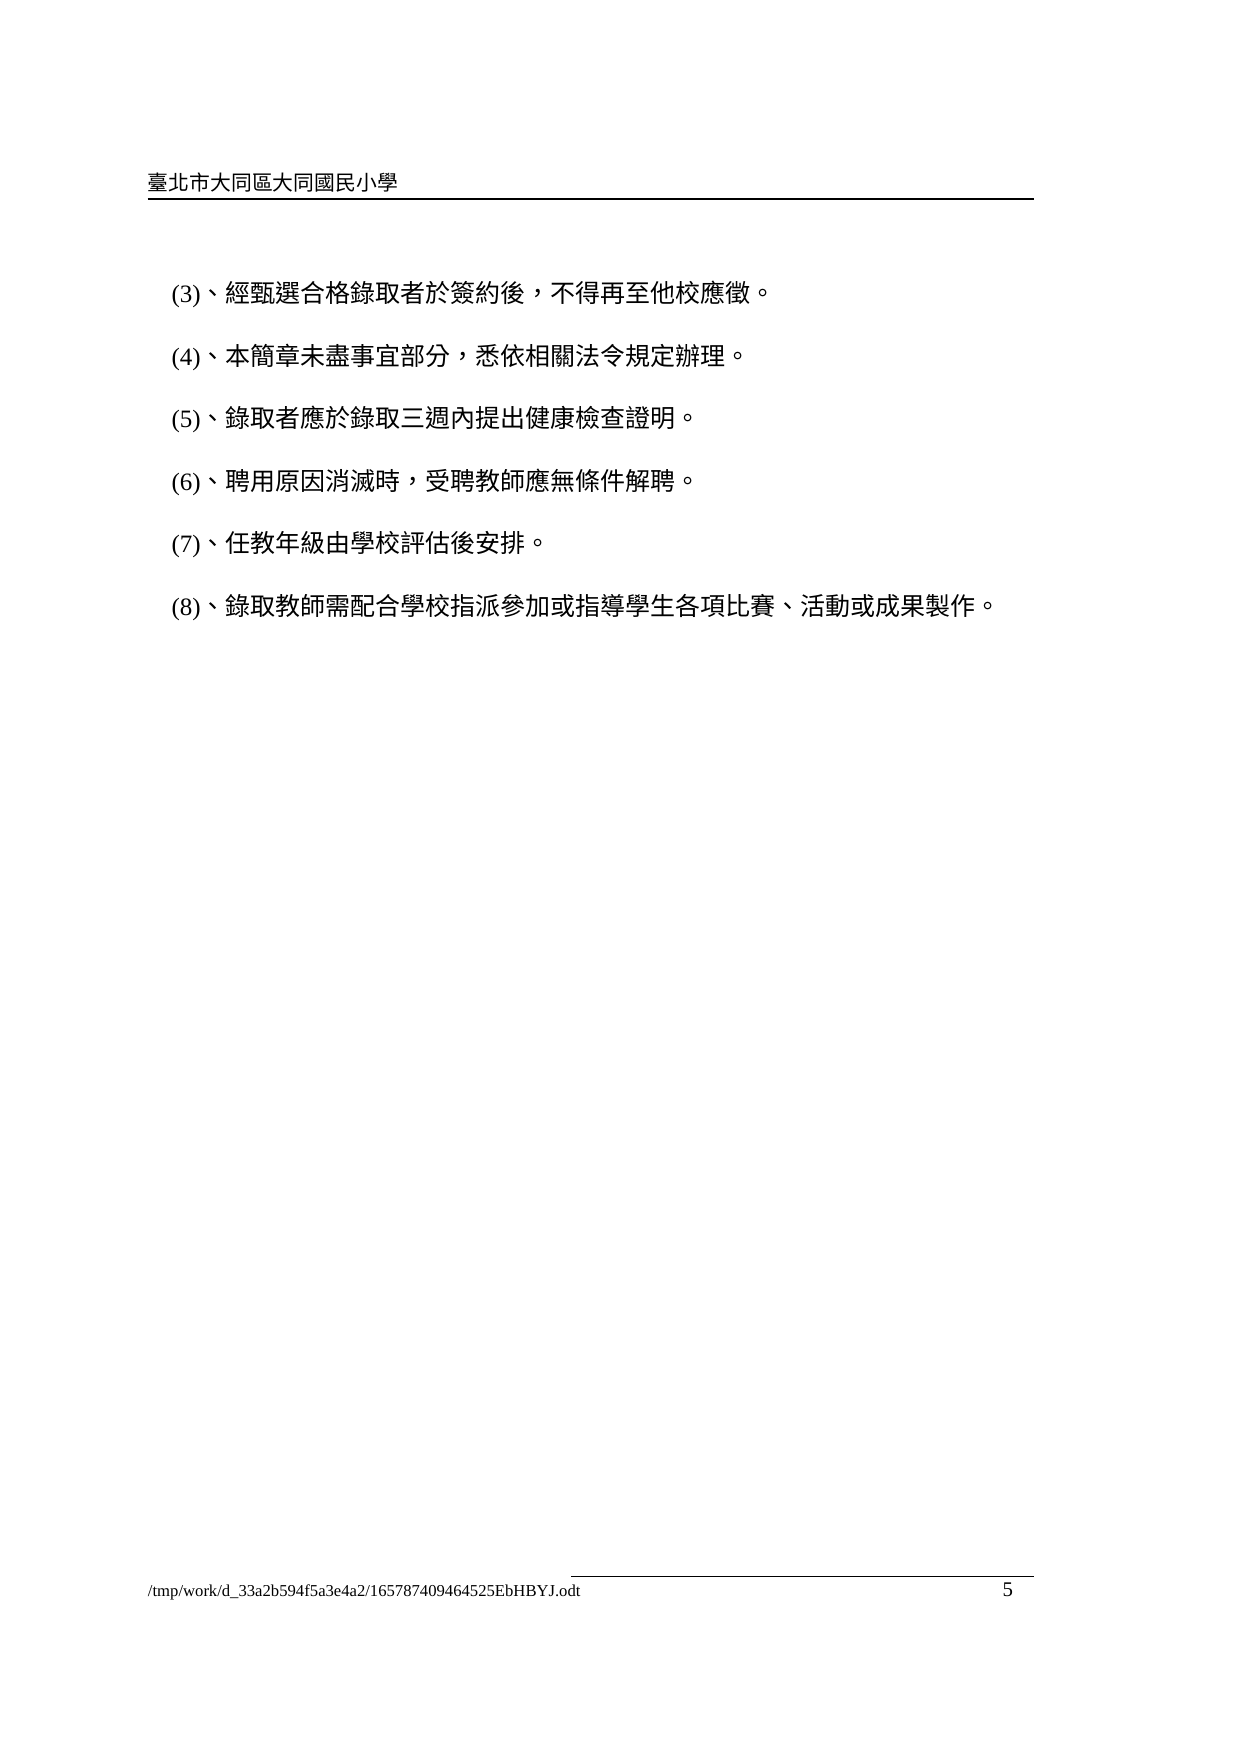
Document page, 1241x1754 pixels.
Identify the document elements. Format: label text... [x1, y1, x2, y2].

list 任教年級由學校評估後安排。 [171, 500, 1092, 563]
list 聘用原因消滅時，受聘教師應無條件解聘。 [171, 438, 1092, 500]
list 錄取者應於錄取三週內提出健康檢查證明。 [171, 375, 1092, 438]
list 錄取教師需配合學校指派參加或指導學生各項比賽、活動或成果製作。 [171, 563, 1092, 625]
list 經甄選合格錄取者於簽約後，不得再至他校應徵。 [171, 250, 1092, 313]
list 本簡章未盡事宜部分，悉依相關法令規定辦理。 [171, 313, 1092, 375]
